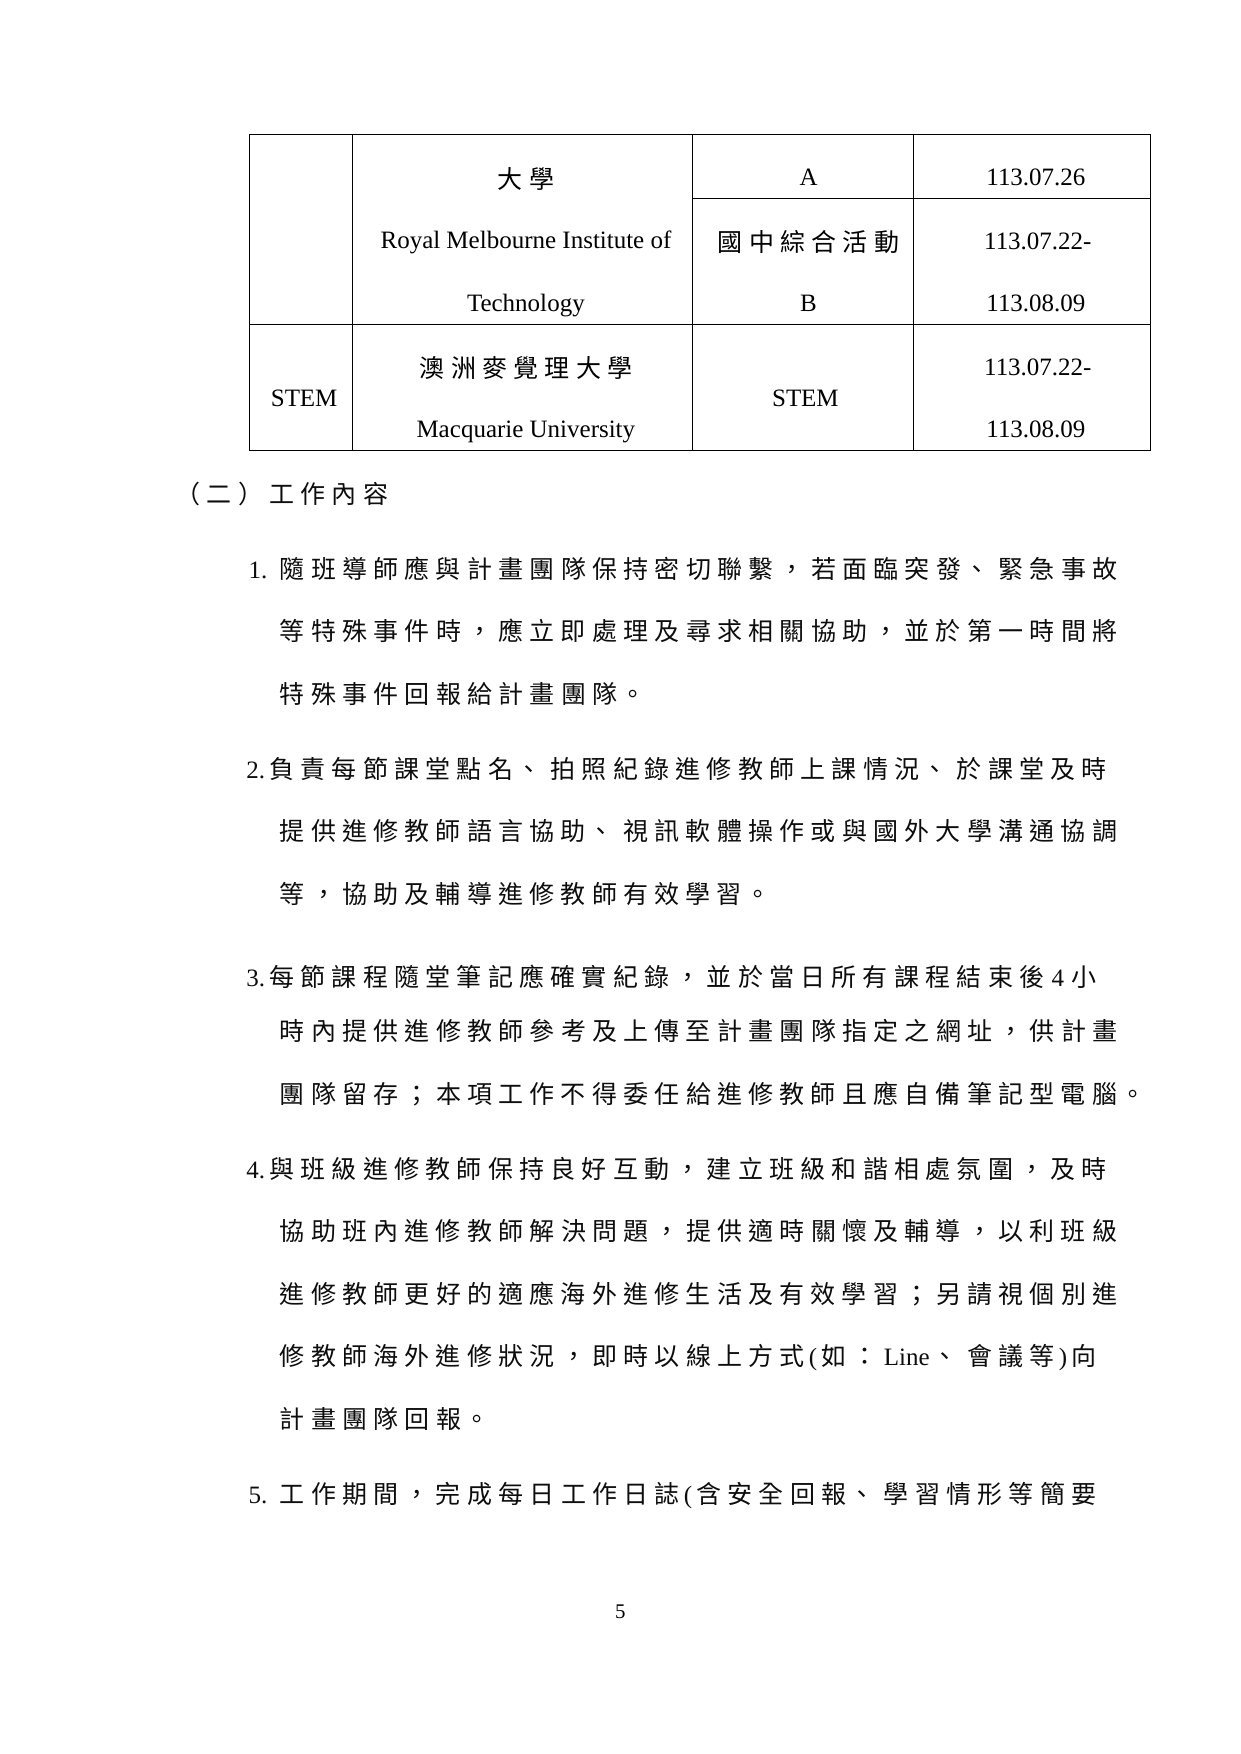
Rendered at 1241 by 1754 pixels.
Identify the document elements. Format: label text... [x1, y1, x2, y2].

text 3.每節課程隨堂筆記應確實紀錄，並於當日所有課程結束後4小時內提供進修教師參考及上傳至計畫團隊指定之網址，供計畫團隊留存；本項工作不得委任給進修教師且應自備筆記型電腦。 [245, 926, 1120, 1113]
table_cell 國中綜合活動B [693, 199, 913, 324]
table_cell 澳洲麥覺理大學 Macquarie University [353, 325, 692, 450]
table_cell [250, 135, 352, 324]
text 2.負責每節課堂點名、拍照紀錄進修教師上課情況、於課堂及時提供進修教師語言協助、視訊軟體操作或與國外大學溝通協調等，協助及輔導進修教師有效學習。 [245, 726, 1120, 913]
text 1. 隨班導師應與計畫團隊保持密切聯繫，若面臨突發、緊急事故等特殊事件時，應立即處理及尋求相關協助，並於第一時間將特殊事件回報給計畫團隊。 [245, 526, 1120, 713]
table_cell 113.07.22-113.08.09 [914, 199, 1150, 324]
table_cell 113.07.26 [914, 135, 1150, 198]
text 4.與班級進修教師保持良好互動，建立班級和諧相處氛圍，及時協助班內進修教師解決問題，提供適時關懷及輔導，以利班級進修教師更好的適應海外進修生活及有效學習；另請視個別進修教師海外進修狀況，即時以線上方式(如：Line、會議等)向計畫團隊回報。 [245, 1126, 1120, 1438]
table_cell A [693, 135, 913, 198]
table_cell STEM [250, 325, 352, 450]
text 5. 工作期間，完成每日工作日誌(含安全回報、學習情形等簡要 [245, 1451, 1120, 1513]
table_cell STEM [693, 325, 913, 450]
text （二）工作內容 [170, 451, 1120, 513]
table_cell 大學 Royal Melbourne Institute of Technology [353, 135, 692, 324]
table_cell 113.07.22-113.08.09 [914, 325, 1150, 450]
